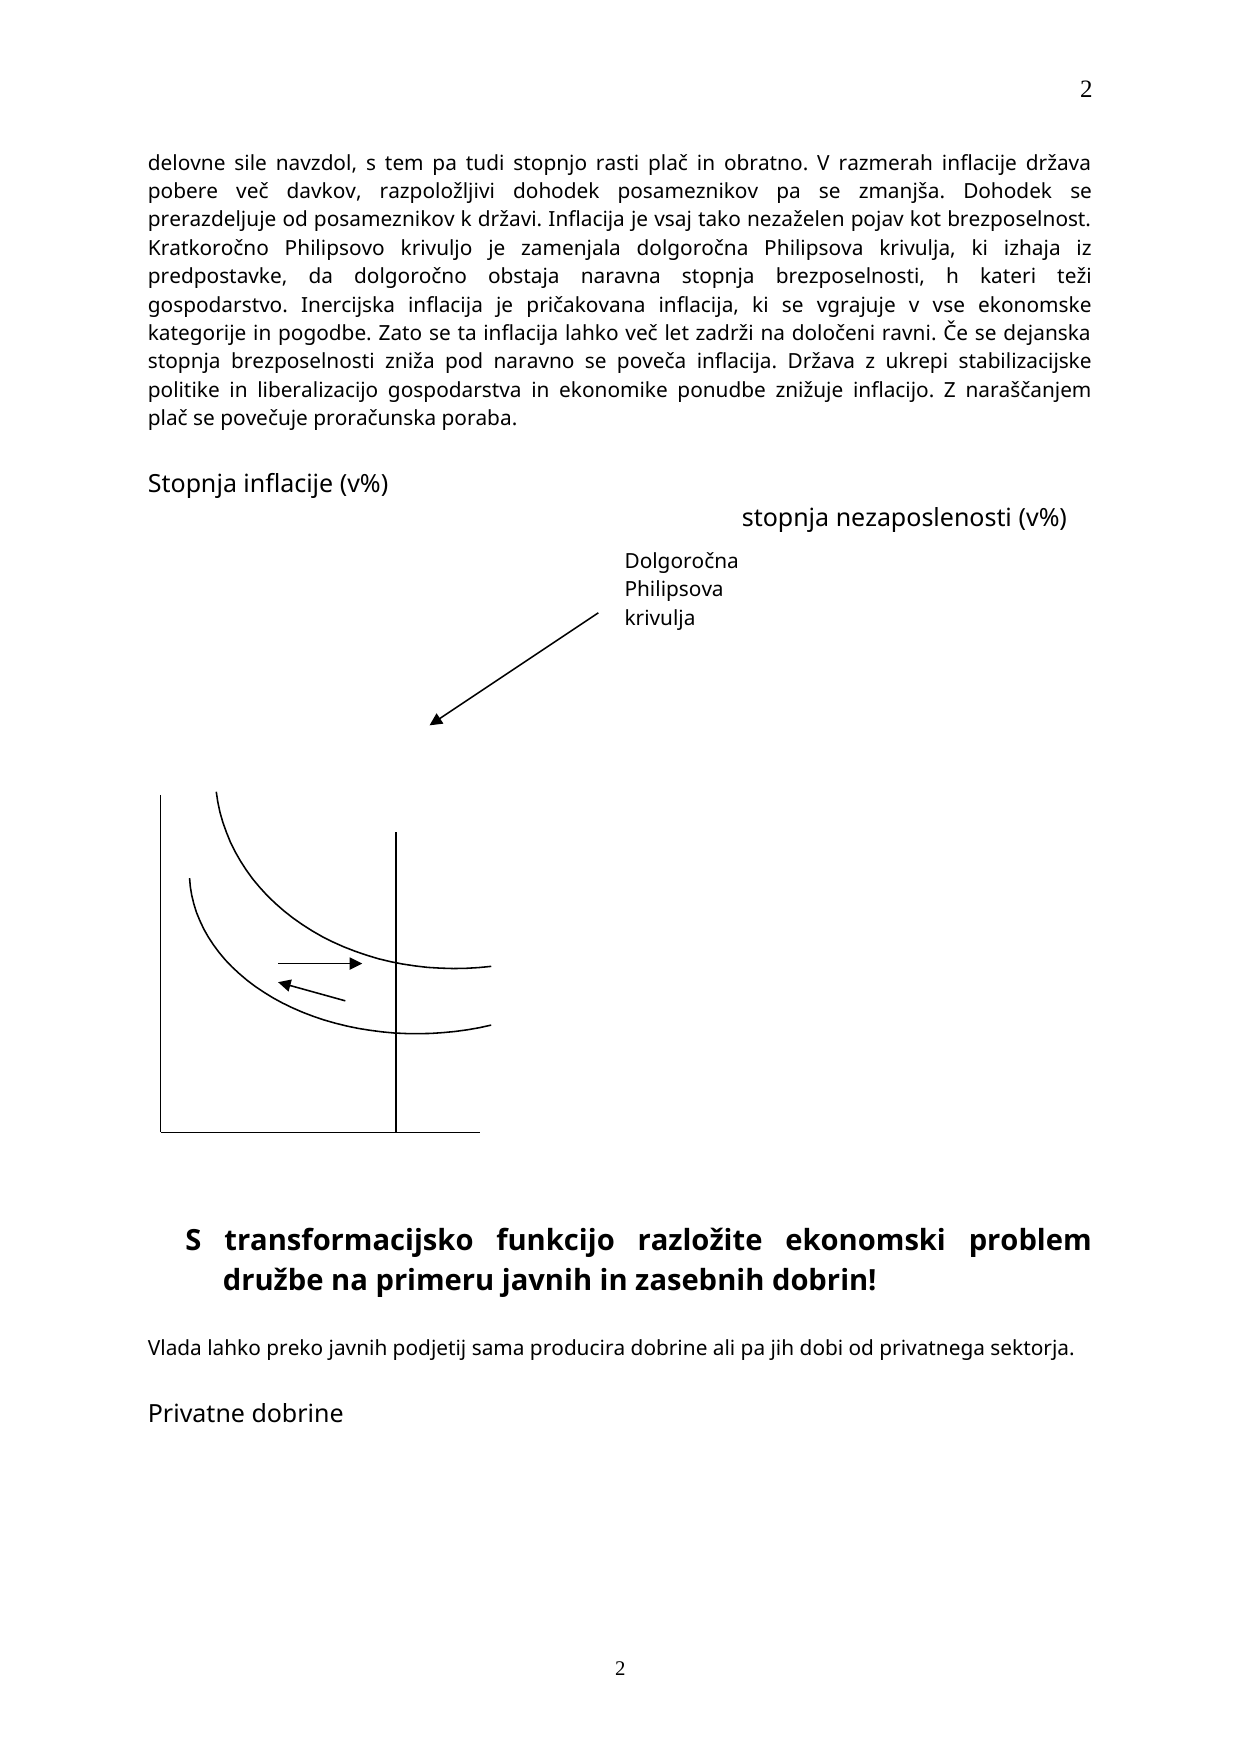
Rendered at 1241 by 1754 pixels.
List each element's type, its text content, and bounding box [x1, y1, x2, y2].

text delovne sile navzdol, s tem pa tudi stopnjo rasti plač in obratno. V razmerah inflacije država pobere več davkov, razpoložljivi dohodek posameznikov pa se zmanjša. Dohodek se prerazdeljuje od posameznikov k državi. Inflacija je vsaj tako nezaželen pojav kot brezposelnost. Kratkoročno Philipsovo krivuljo je zamenjala dolgoročna Philipsova krivulja, ki izhaja iz predpostavke, da dolgoročno obstaja naravna stopnja brezposelnosti, h kateri teži gospodarstvo. Inercijska inflacija je pričakovana inflacija, ki se vgrajuje v vse ekonomske kategorije in pogodbe. Zato se ta inflacija lahko več let zadrži na določeni ravni. Če se dejanska stopnja brezposelnosti zniža pod naravno se poveča inflacija. Država z ukrepi stabilizacijske politike in liberalizacijo gospodarstva in ekonomike ponudbe znižuje inflacijo. Z naraščanjem plač se povečuje proračunska poraba. [148, 148, 1093, 432]
text S transformacijsko funkcijo razložite ekonomski problem družbe na primeru javnih in zasebnih dobrin! [185, 1219, 1093, 1299]
text Dolgoročna Philipsova krivulja [624, 546, 780, 631]
text Privatne dobrine [148, 1395, 1093, 1429]
text Stopnja inflacije (v%) [148, 466, 1093, 500]
text stopnja nezaposlenosti (v%) [148, 500, 1093, 1151]
text Vlada lahko preko javnih podjetij sama producira dobrine ali pa jih dobi od privatnega sektorja. [148, 1333, 1093, 1361]
